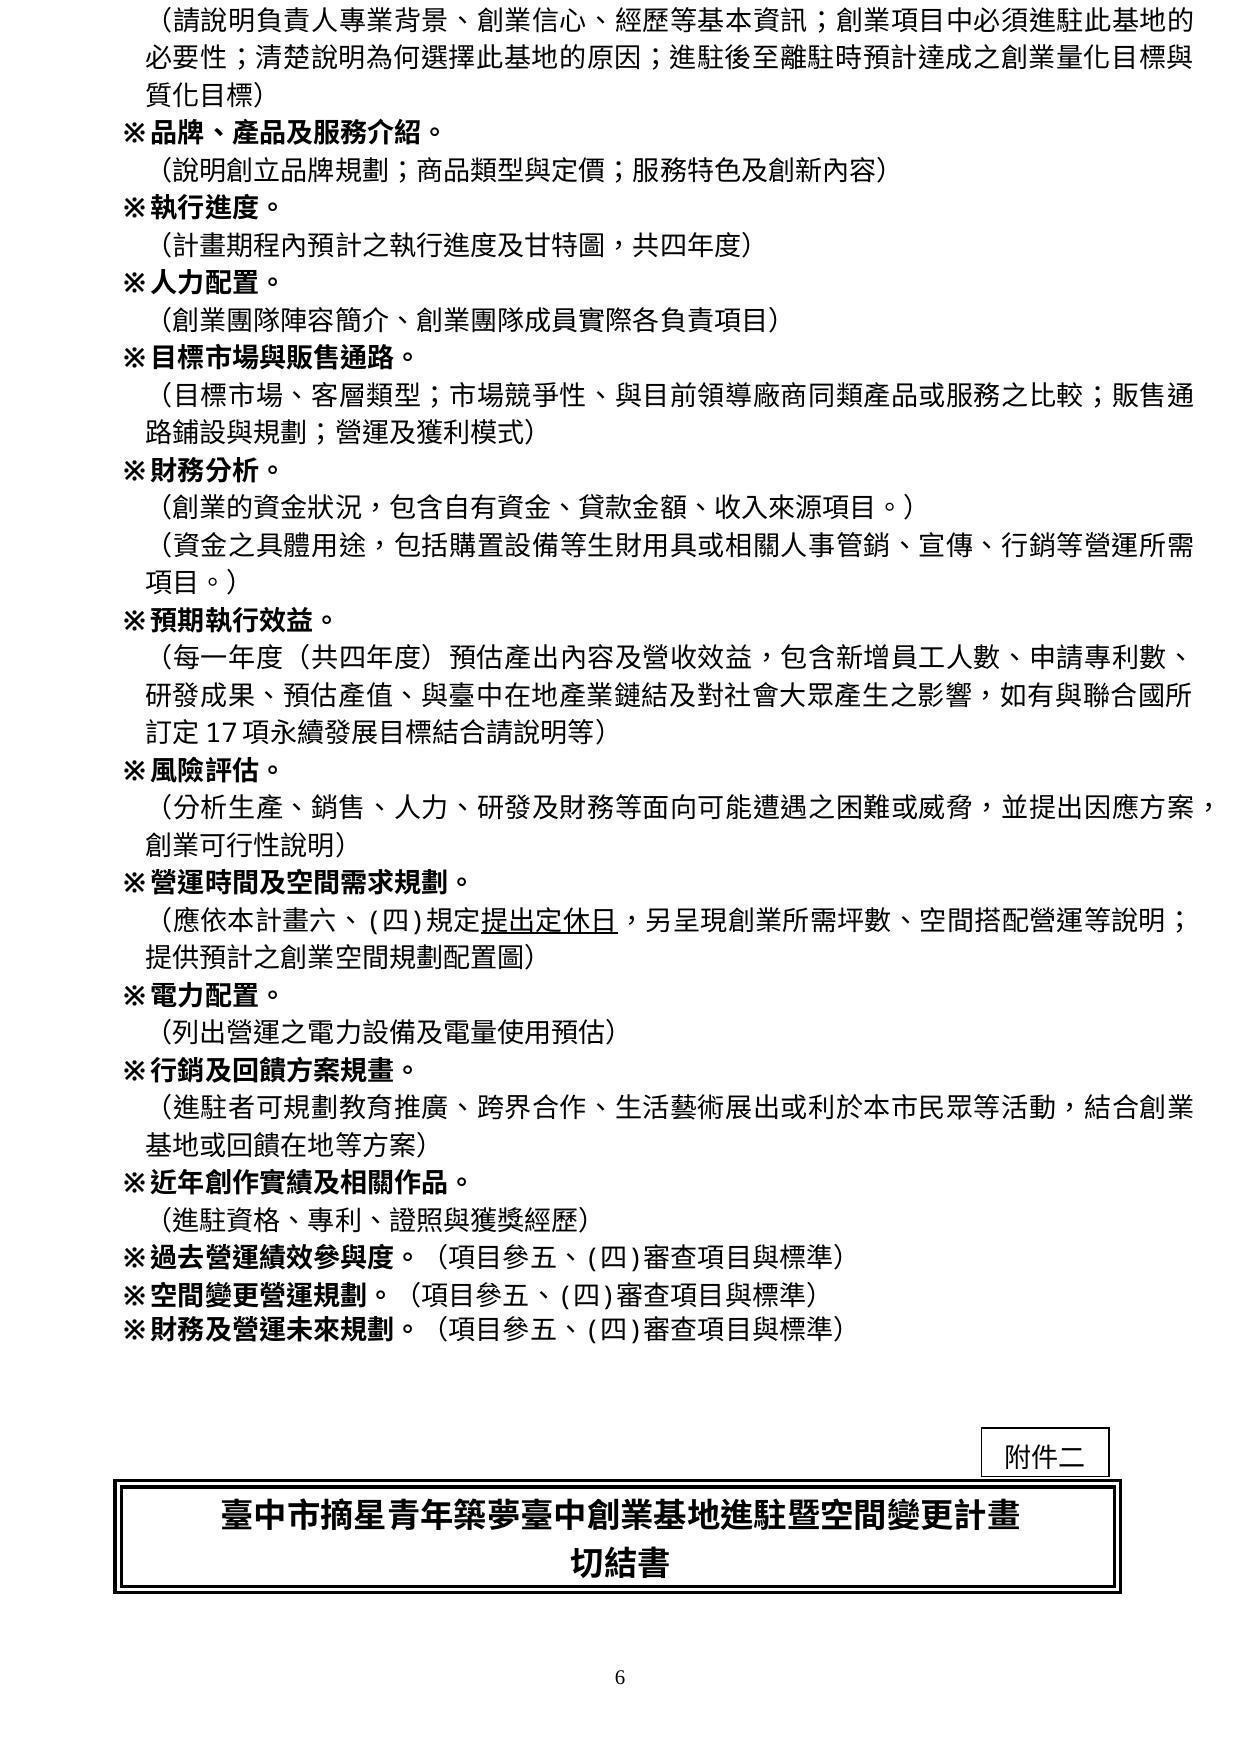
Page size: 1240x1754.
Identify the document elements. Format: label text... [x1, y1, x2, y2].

text （目標市場、客層類型；市場競爭性、與目前領導廠商同類產品或服務之比較；販售通路鋪設與規劃；營運及獲利模式） [118, 375, 1195, 450]
text ※行銷及回饋方案規畫。 [118, 1050, 1195, 1087]
text ※電力配置。 [118, 975, 1195, 1012]
text ※近年創作實績及相關作品。 [118, 1162, 1195, 1200]
text （創業團隊陣容簡介、創業團隊成員實際各負責項目） [118, 300, 1195, 337]
text （計畫期程內預計之執行進度及甘特圖，共四年度） [118, 225, 1195, 262]
text ※財務及營運未來規劃。（項目參五、(四)審查項目與標準） [118, 1312, 1195, 1346]
table_header 臺中市摘星青年築夢臺中創業基地進駐暨空間變更計畫 切結書 [982, 1429, 1108, 1476]
text ※空間變更營運規劃。（項目參五、(四)審查項目與標準） [118, 1275, 1195, 1312]
table_header 臺中市摘星青年築夢臺中創業基地進駐暨空間變更計畫 切結書 [118, 1482, 1117, 1585]
text ※目標市場與販售通路。 [118, 337, 1195, 375]
text （進駐資格、專利、證照與獲獎經歷） [118, 1200, 1195, 1237]
text ※財務分析。 [118, 450, 1195, 487]
text ※品牌、產品及服務介紹。 [118, 112, 1195, 150]
text ※預期執行效益。 [118, 600, 1195, 637]
text （應依本計畫六、(四)規定提出定休日，另呈現創業所需坪數、空間搭配營運等說明；提供預計之創業空間規劃配置圖） [118, 900, 1195, 975]
text ※人力配置。 [118, 262, 1195, 300]
text ※營運時間及空間需求規劃。 [118, 862, 1195, 900]
text （進駐者可規劃教育推廣、跨界合作、生活藝術展出或利於本市民眾等活動，結合創業基地或回饋在地等方案） [118, 1087, 1195, 1162]
text ※執行進度。 [118, 187, 1195, 225]
text （資金之具體用途，包括購置設備等生財用具或相關人事管銷、宣傳、行銷等營運所需項目。） [118, 525, 1195, 600]
text （請說明負責人專業背景、創業信心、經歷等基本資訊；創業項目中必須進駐此基地的必要性；清楚說明為何選擇此基地的原因；進駐後至離駐時預計達成之創業量化目標與質化目標） [118, 0, 1195, 112]
text （每一年度（共四年度）預估產出內容及營收效益，包含新增員工人數、申請專利數、研發成果、預估產值、與臺中在地產業鏈結及對社會大眾產生之影響，如有與聯合國所訂定17項永續發展目標結合請說明等） [118, 637, 1195, 750]
text （分析生產、銷售、人力、研發及財務等面向可能遭遇之困難或威脅，並提出因應方案，創業可行性說明） [118, 787, 1195, 862]
text （說明創立品牌規劃；商品類型與定價；服務特色及創新內容） [118, 150, 1195, 187]
table_header 臺中市摘星青年築夢臺中創業基地進駐暨空間變更計畫 切結書 [123, 1489, 1113, 1585]
text ※風險評估。 [118, 750, 1195, 787]
text （列出營運之電力設備及電量使用預估） [118, 1012, 1195, 1050]
text ※過去營運績效參與度。（項目參五、(四)審查項目與標準） [118, 1237, 1195, 1275]
text （創業的資金狀況，包含自有資金、貸款金額、收入來源項目。） [118, 487, 1195, 525]
